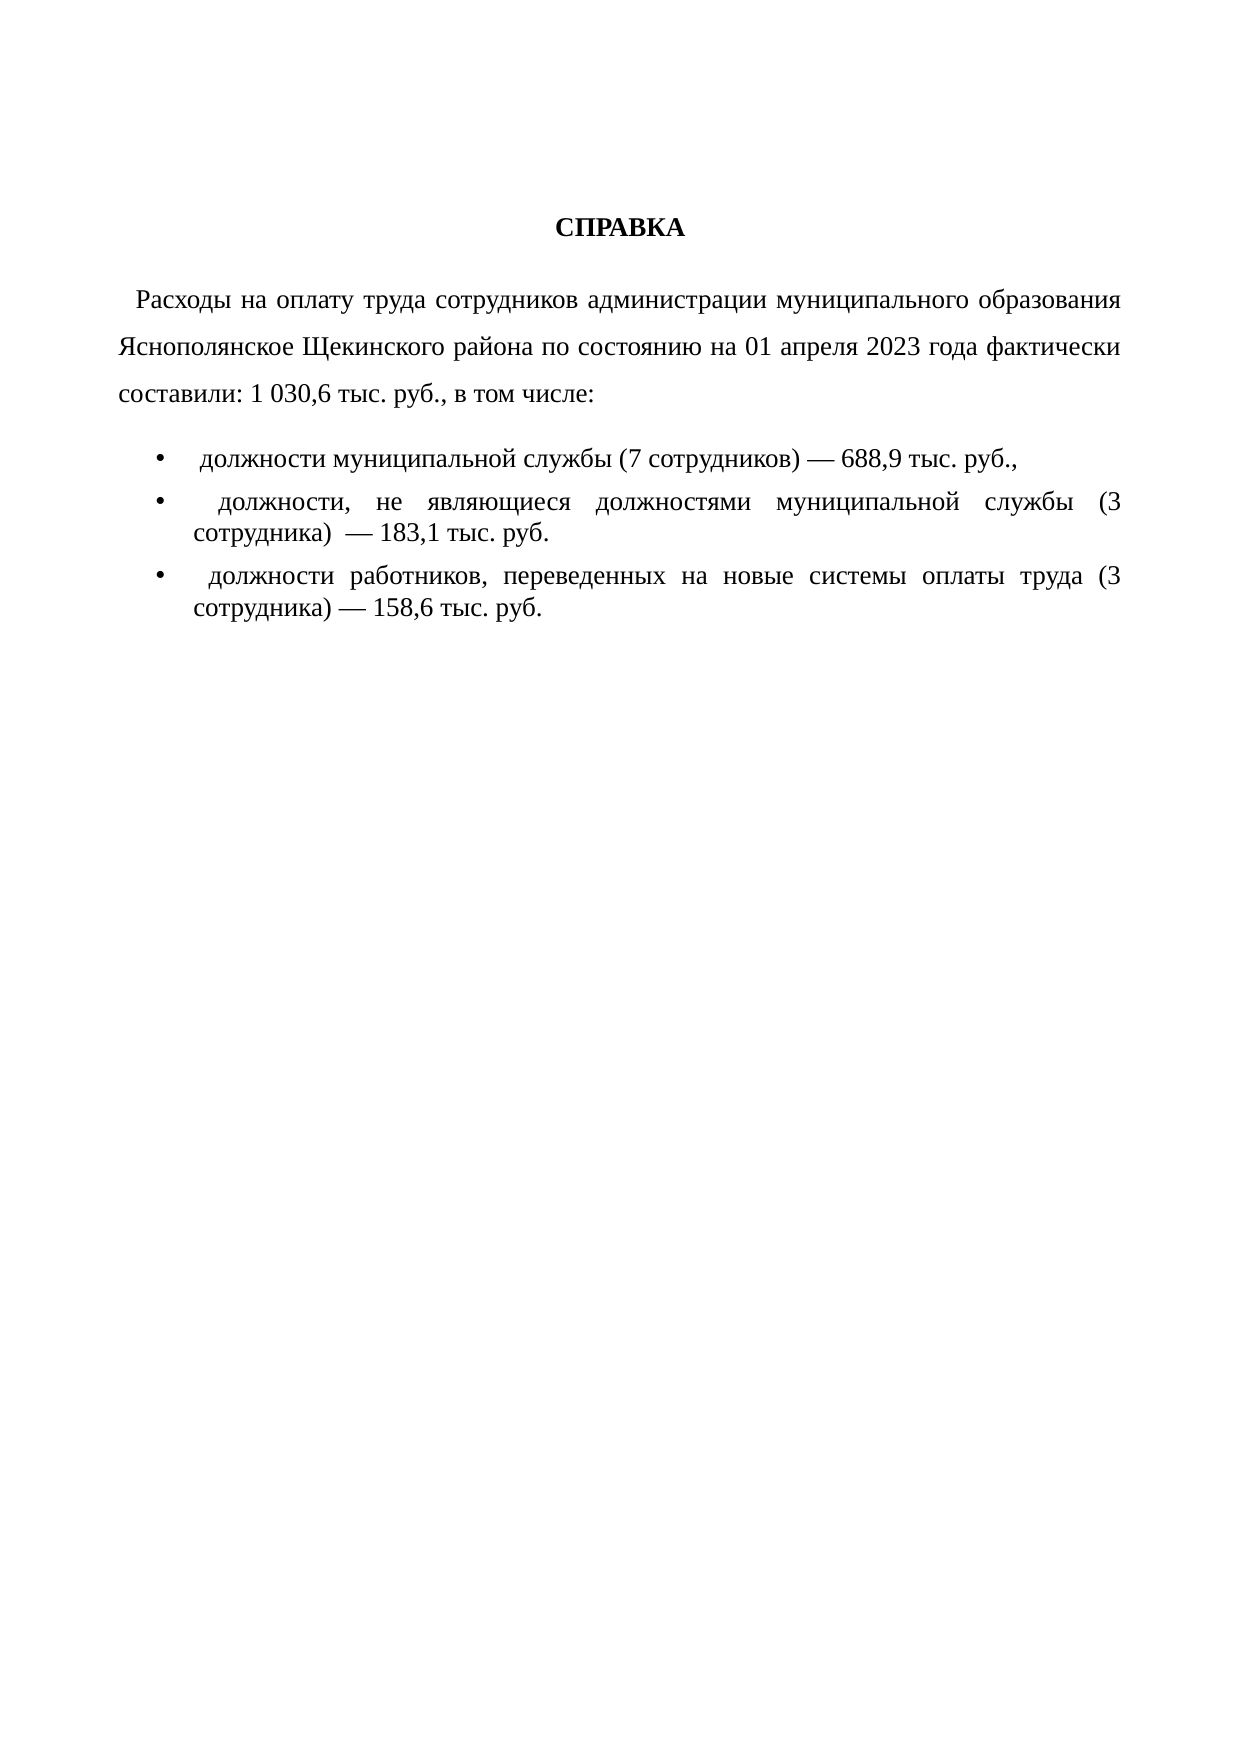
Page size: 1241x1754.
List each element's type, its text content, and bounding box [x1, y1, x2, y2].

text Расходы на оплату труда сотрудников администрации муниципального образования Яснополянское Щекинского района по состоянию на 01 апреля 2023 года фактически составили: 1 030,6 тыс. руб., в том числе: [118, 283, 1122, 408]
list должности муниципальной службы (7 сотрудников) — 688,9 тыс. руб., [156, 442, 1122, 473]
list должности, не являющиеся должностями муниципальной службы (3 сотрудника) — 183,1 тыс. руб. [156, 485, 1122, 547]
text СПРАВКА [118, 212, 1122, 243]
list должности работников, переведенных на новые системы оплаты труда (3 сотрудника) — 158,6 тыс. руб. [156, 559, 1122, 622]
